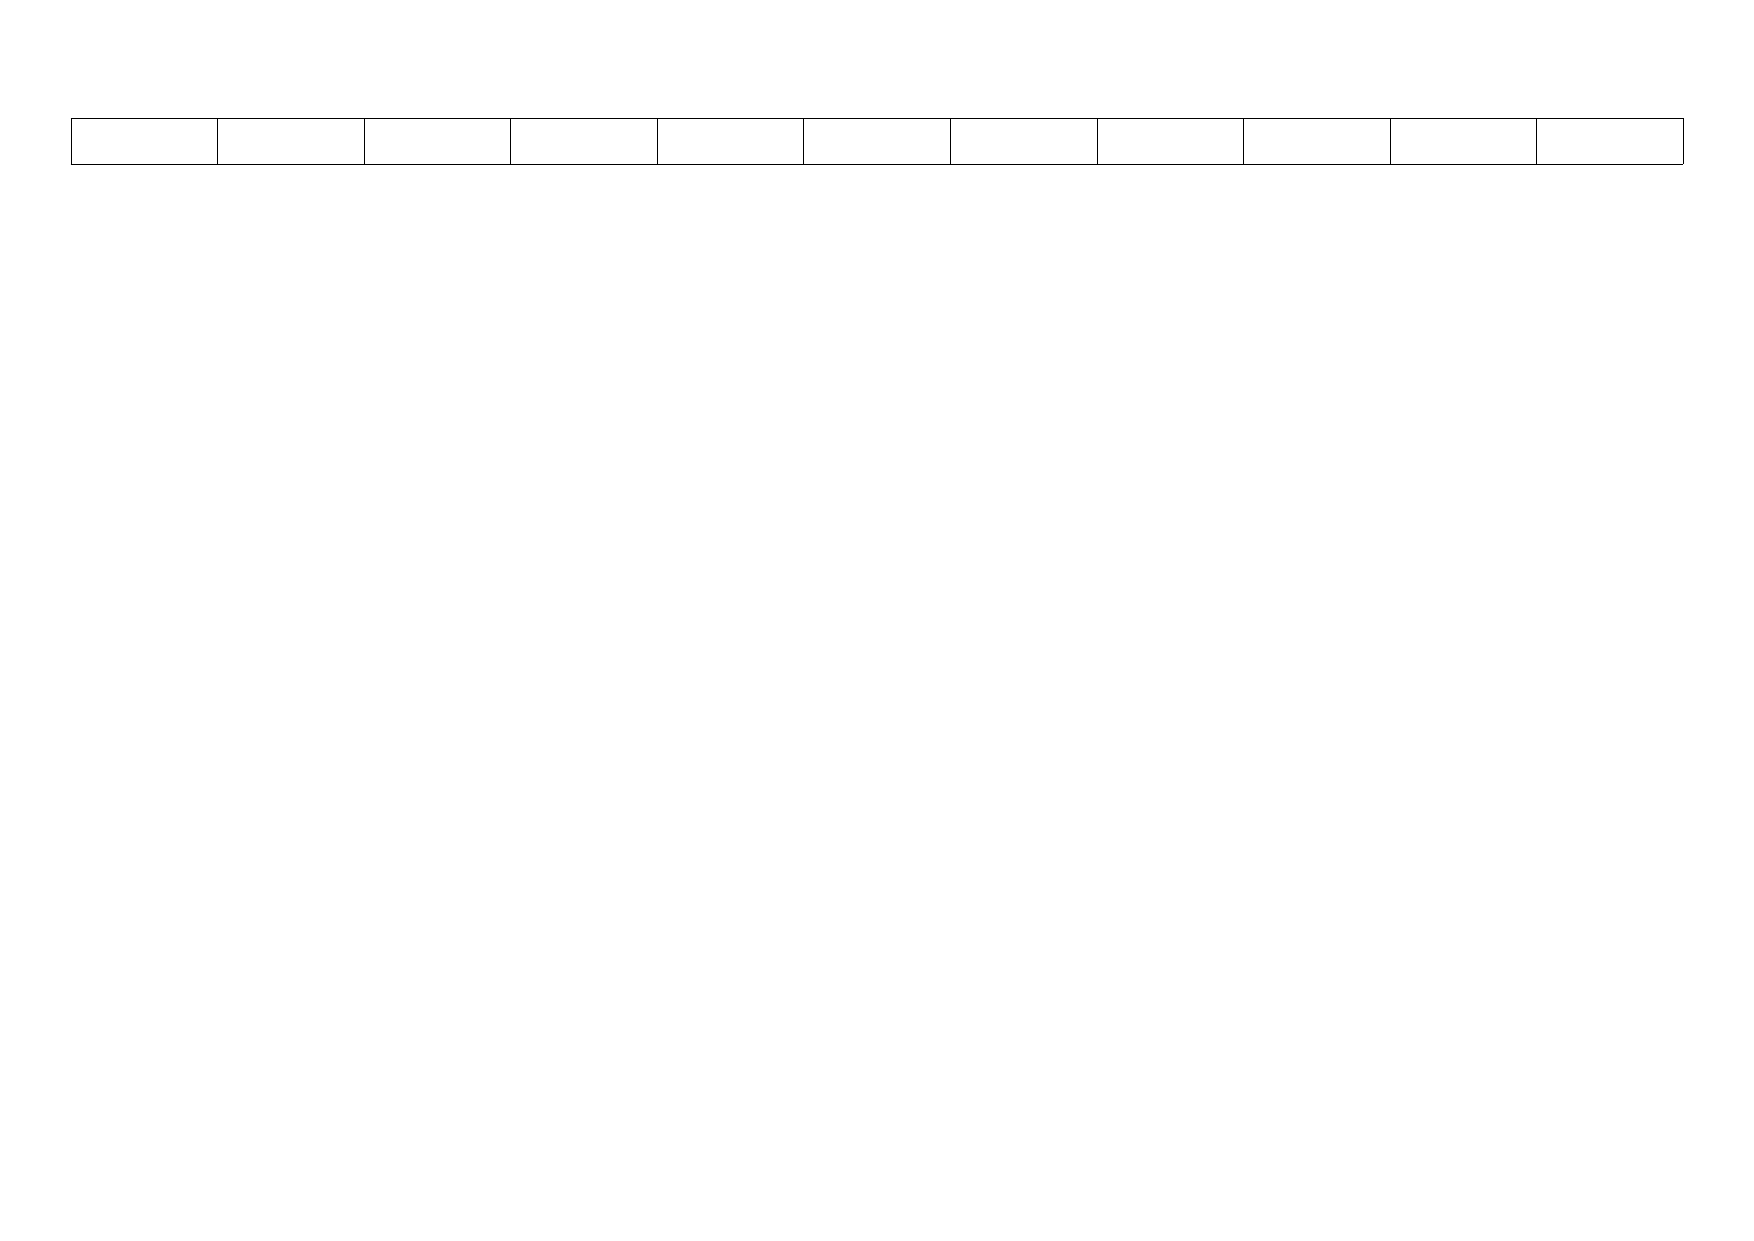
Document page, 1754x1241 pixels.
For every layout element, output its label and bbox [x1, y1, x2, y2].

table_cell [1537, 119, 1683, 164]
table_cell [365, 119, 510, 164]
table_cell [218, 119, 364, 164]
table_cell [511, 119, 657, 164]
table_cell [1098, 119, 1243, 164]
table_cell [951, 119, 1097, 164]
table_cell [1244, 119, 1390, 164]
table_cell [72, 119, 217, 164]
table_cell [1391, 119, 1536, 164]
table_cell [658, 119, 803, 164]
table_cell [804, 119, 950, 164]
